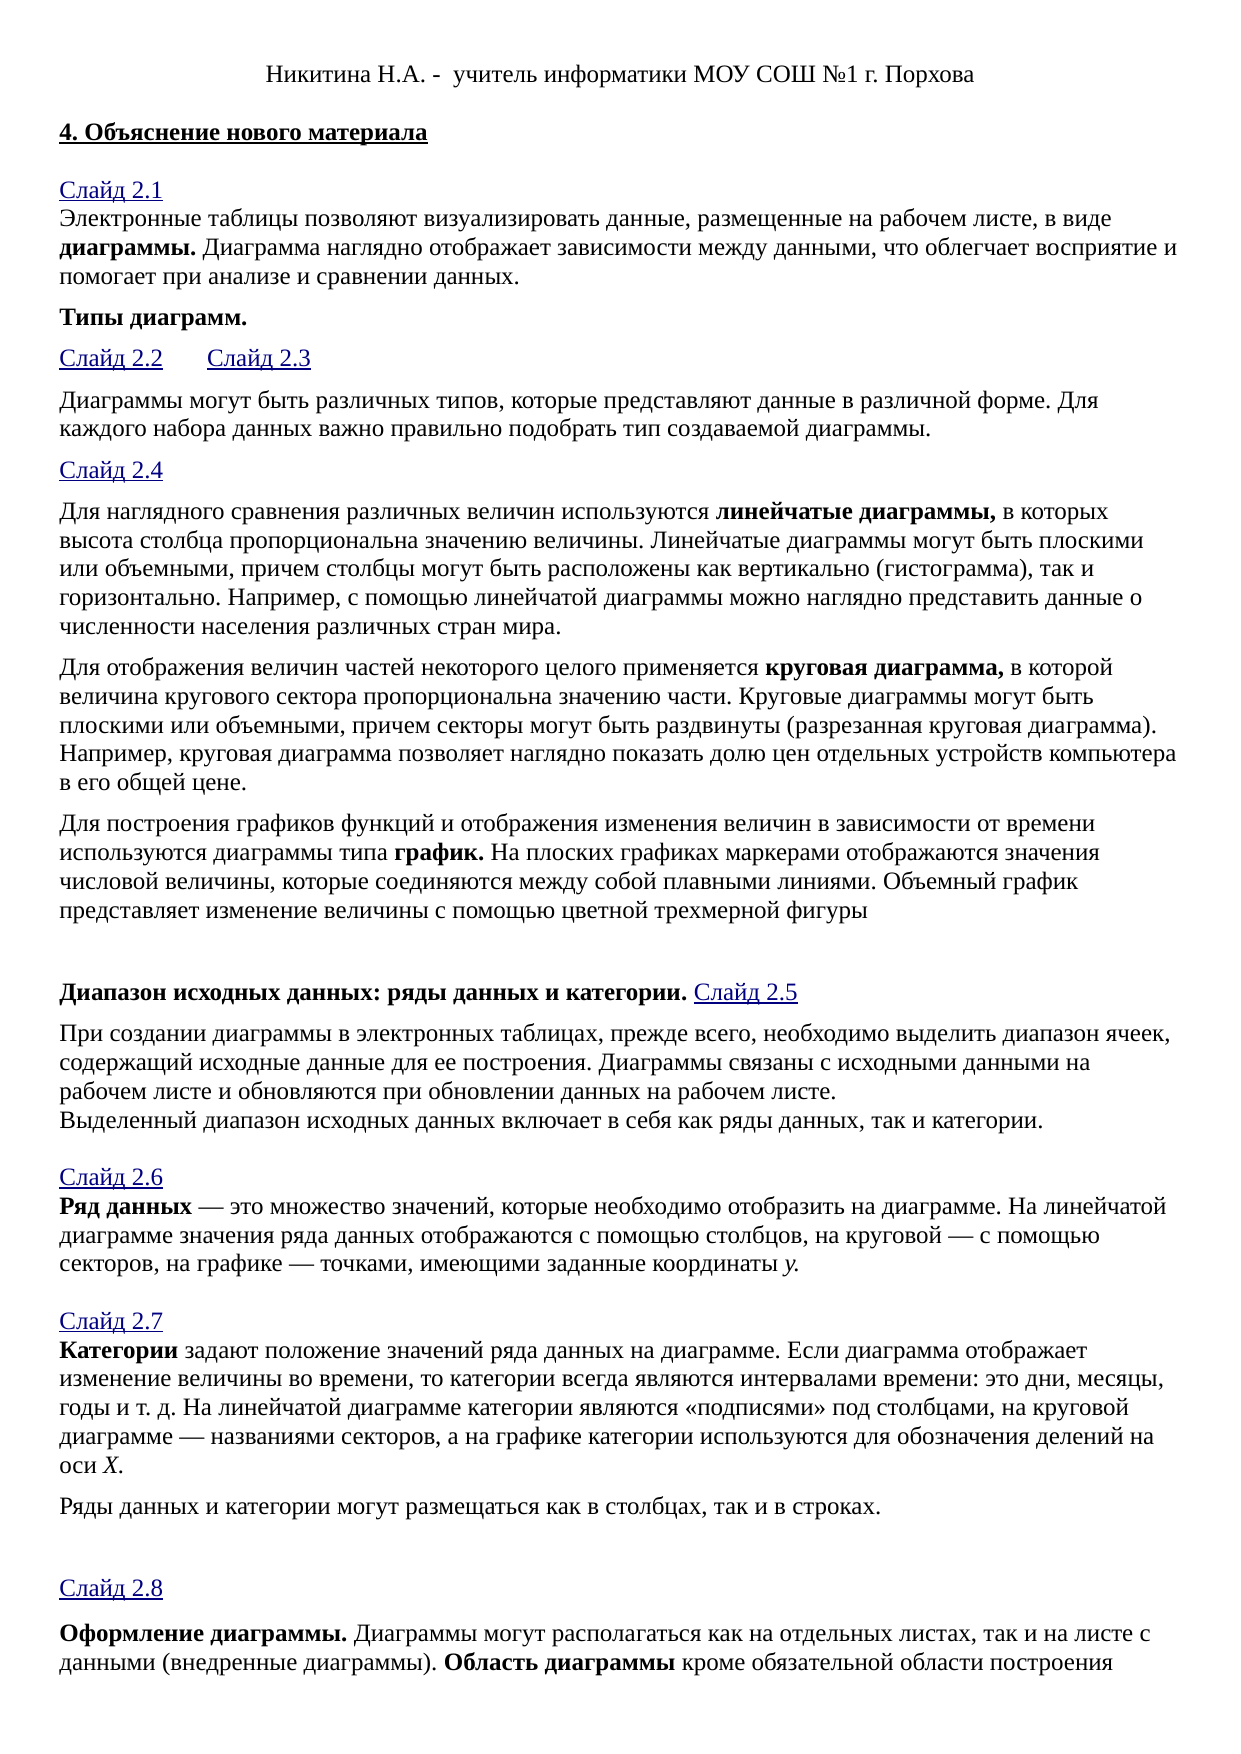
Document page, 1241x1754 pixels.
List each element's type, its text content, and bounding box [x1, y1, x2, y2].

text При создании диаграммы в электронных таблицах, прежде всего, необходимо выделить диапазон ячеек, содержащий исходные данные для ее построения. Диаграммы связаны с исходными данными на рабочем листе и обновляются при обновлении данных на рабочем листе. [59, 1018, 1178, 1105]
text Электронные таблицы позволяют визуализировать дан­ные, размещенные на рабочем листе, в виде диаграммы. Диаграмма наглядно отображает зависимости между данны­ми, что облегчает восприятие и помогает при анализе и сравнении данных. [59, 203, 1181, 290]
text Для построения графиков функций и отображения изме­нения величин в зависимости от времени используются диа­граммы типа график. На плоских графиках маркерами ото­бражаются значения числовой величины, которые соединяются между собой плавными линиями. Объемный график представляет изменение величины с помощью цвет­ной трехмерной фигуры [59, 808, 1181, 923]
text Ряд данных — это множество значений, которые необхо­димо отобразить на диаграмме. На линейчатой диаграмме значения ряда данных отображаются с помощью столбцов, на круговой — с помощью секторов, на графике — точками, имеющими заданные координаты у. [59, 1191, 1179, 1277]
text Слайд 2.6 [59, 1162, 1178, 1191]
text Ряды данных и категории могут размещаться как в столбцах, так и в строках. [59, 1491, 1181, 1520]
text Для отображения величин частей некоторого целого применяется круговая диаграмма, в которой величина кру­гового сектора пропорциональна значению части. Круговые диаграммы могут быть плоскими или объемными, причем секторы могут быть раздвинуты (разрезанная круговая диа­грамма). Например, круговая диаграмма позволяет нагляд­но показать долю цен отдельных устройств компьютера в его общей цене. [59, 652, 1181, 796]
text Категории задают положение значений ряда данных на диаграмме. Если диаграмма отображает изменение величи­ны во времени, то категории всегда являются интервалами времени: это дни, месяцы, годы и т. д. На линейчатой диа­грамме категории являются «подписями» под столбцами, на круговой диаграмме — названиями секторов, а на графике категории используются для обозначения делений на оси X. [59, 1335, 1181, 1478]
text Слайд 2.7 [59, 1306, 1179, 1335]
text Выделенный диапазон исходных данных включает в себя как ряды данных, так и категории. [59, 1105, 1178, 1133]
text Слайд 2.1 [59, 175, 1181, 203]
text Для наглядного сравнения различных величин исполь­зуются линейчатые диаграммы, в которых высота столбца пропорциональна значению величины. Линейчатые диа­граммы могут быть плоскими или объемными, причем столбцы могут быть расположены как вертикально (гистог­рамма), так и горизонтально. Например, с помощью линей­чатой диаграммы можно наглядно представить данные о численности населения различных стран мира. [59, 496, 1181, 640]
text Слайд 2.4 [59, 455, 1181, 483]
text Слайд 2.8 [59, 1573, 1181, 1602]
text Диапазон исходных данных: ряды данных и категории. Слайд 2.5 [59, 977, 1181, 1006]
text Диаграммы могут быть различных ти­пов, которые представляют данные в различной форме. Для каждого набора данных важно правильно подобрать тип со­здаваемой диаграммы. [59, 385, 1181, 442]
text Типы диаграмм. [59, 302, 1181, 331]
text Слайд 2.2 Слайд 2.3 [59, 343, 1181, 372]
text Оформление диаграммы. Диаграммы могут распола­гаться как на отдельных листах, так и на листе с данными (внедренные диаграммы). Область диаграммы кроме обяза­тельной области построения [59, 1618, 1181, 1676]
text 4. Объяснение нового материала [59, 117, 1181, 146]
